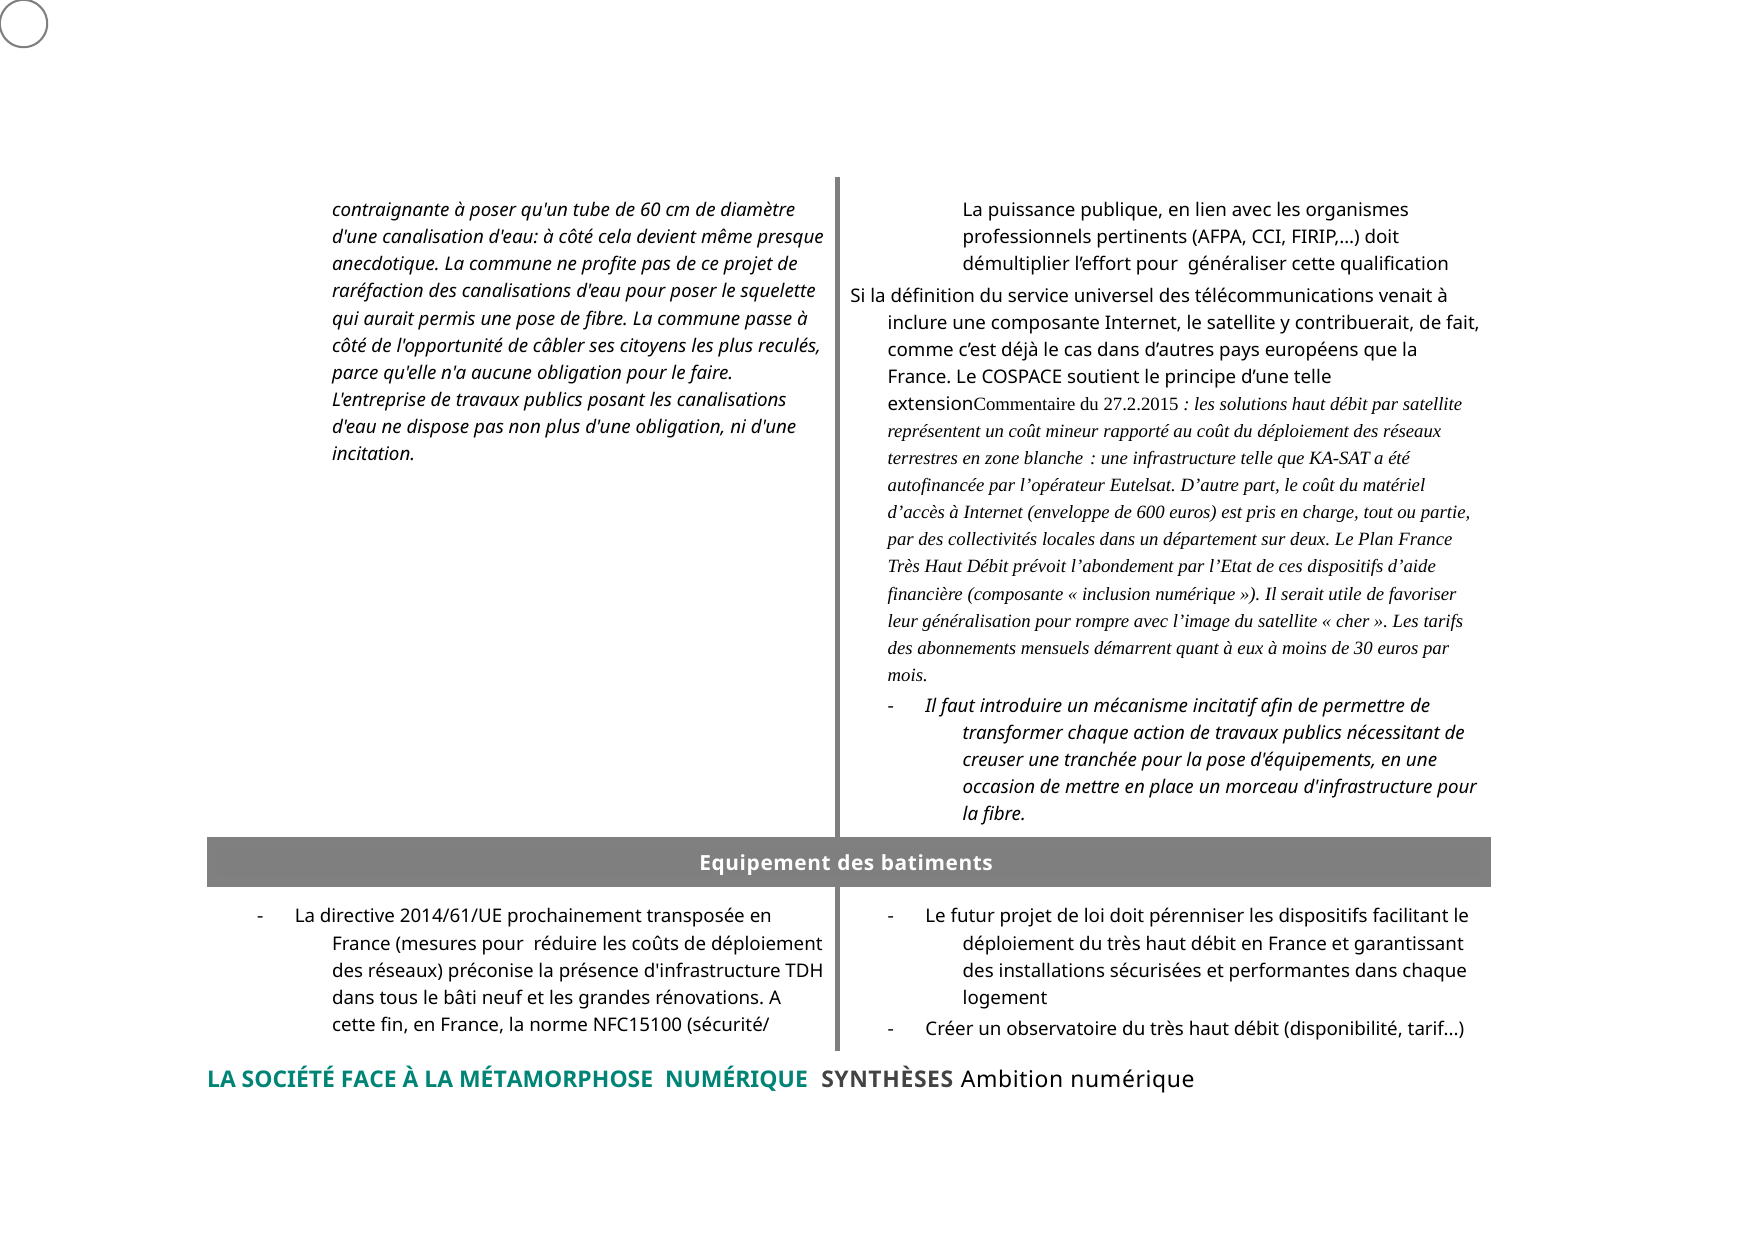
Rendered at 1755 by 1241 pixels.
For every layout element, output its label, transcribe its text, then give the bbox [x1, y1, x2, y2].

table_cell contraignante à poser qu'un tube de 60 cm de diamètre d'une canalisation d'eau: à côté cela devient même presque anecdotique. La commune ne profite pas de ce projet de raréfaction des canalisations d'eau pour poser le squelette qui aurait permis une pose de fibre. La commune passe à côté de l'opportunité de câbler ses citoyens les plus reculés, parce qu'elle n'a aucune obligation pour le faire. L'entreprise de travaux publics posant les canalisations d'eau ne dispose pas non plus d'une obligation, ni d'une incitation. [207, 177, 835, 837]
table_cell La directive 2014/61/UE prochainement transposée en France (mesures pour réduire les coûts de déploiement des réseaux) préconise la présence d'infrastructure TDH dans tous le bâti neuf et les grandes rénovations. A cette fin, en France, la norme NFC15100 (sécurité/ [207, 887, 835, 1051]
table_cell La puissance publique, en lien avec les organismes professionnels pertinents (AFPA, CCI, FIRIP,…) doit démultiplier l’effort pour généraliser cette qualification Si la définition du service universel des télécommunications venait à inclure une composante Internet, le satellite y contribuerait, de fait, comme c’est déjà le cas dans d’autres pays européens que la France. Le COSPACE soutient le principe d’une telle extensionCommentaire du 27.2.2015 : les solutions haut débit par satellite représentent un coût mineur rapporté au coût du déploiement des réseaux terrestres en zone blanche : une infrastructure telle que KA-SAT a été autofinancée par l’opérateur Eutelsat. D’autre part, le coût du matériel d’accès à Internet (enveloppe de 600 euros) est pris en charge, tout ou partie, par des collectivités locales dans un département sur deux. Le Plan France Très Haut Débit prévoit l’abondement par l’Etat de ces dispositifs d’aide financière (composante « inclusion numérique »). Il serait utile de favoriser leur généralisation pour rompre avec l’image du satellite « cher ». Les tarifs des abonnements mensuels démarrent quant à eux à moins de 30 euros par mois. Il faut introduire un mécanisme incitatif afin de permettre de transformer chaque action de travaux publics nécessitant de creuser une tranchée pour la pose d'équipements, en une occasion de mettre en place un morceau d'infrastructure pour la fibre. [840, 177, 1491, 837]
table_cell Equipement des batiments [207, 837, 1491, 887]
table_cell Le futur projet de loi doit pérenniser les dispositifs facilitant le déploiement du très haut débit en France et garantissant des installations sécurisées et performantes dans chaque logement Créer un observatoire du très haut débit (disponibilité, tarif...) [840, 887, 1491, 1051]
